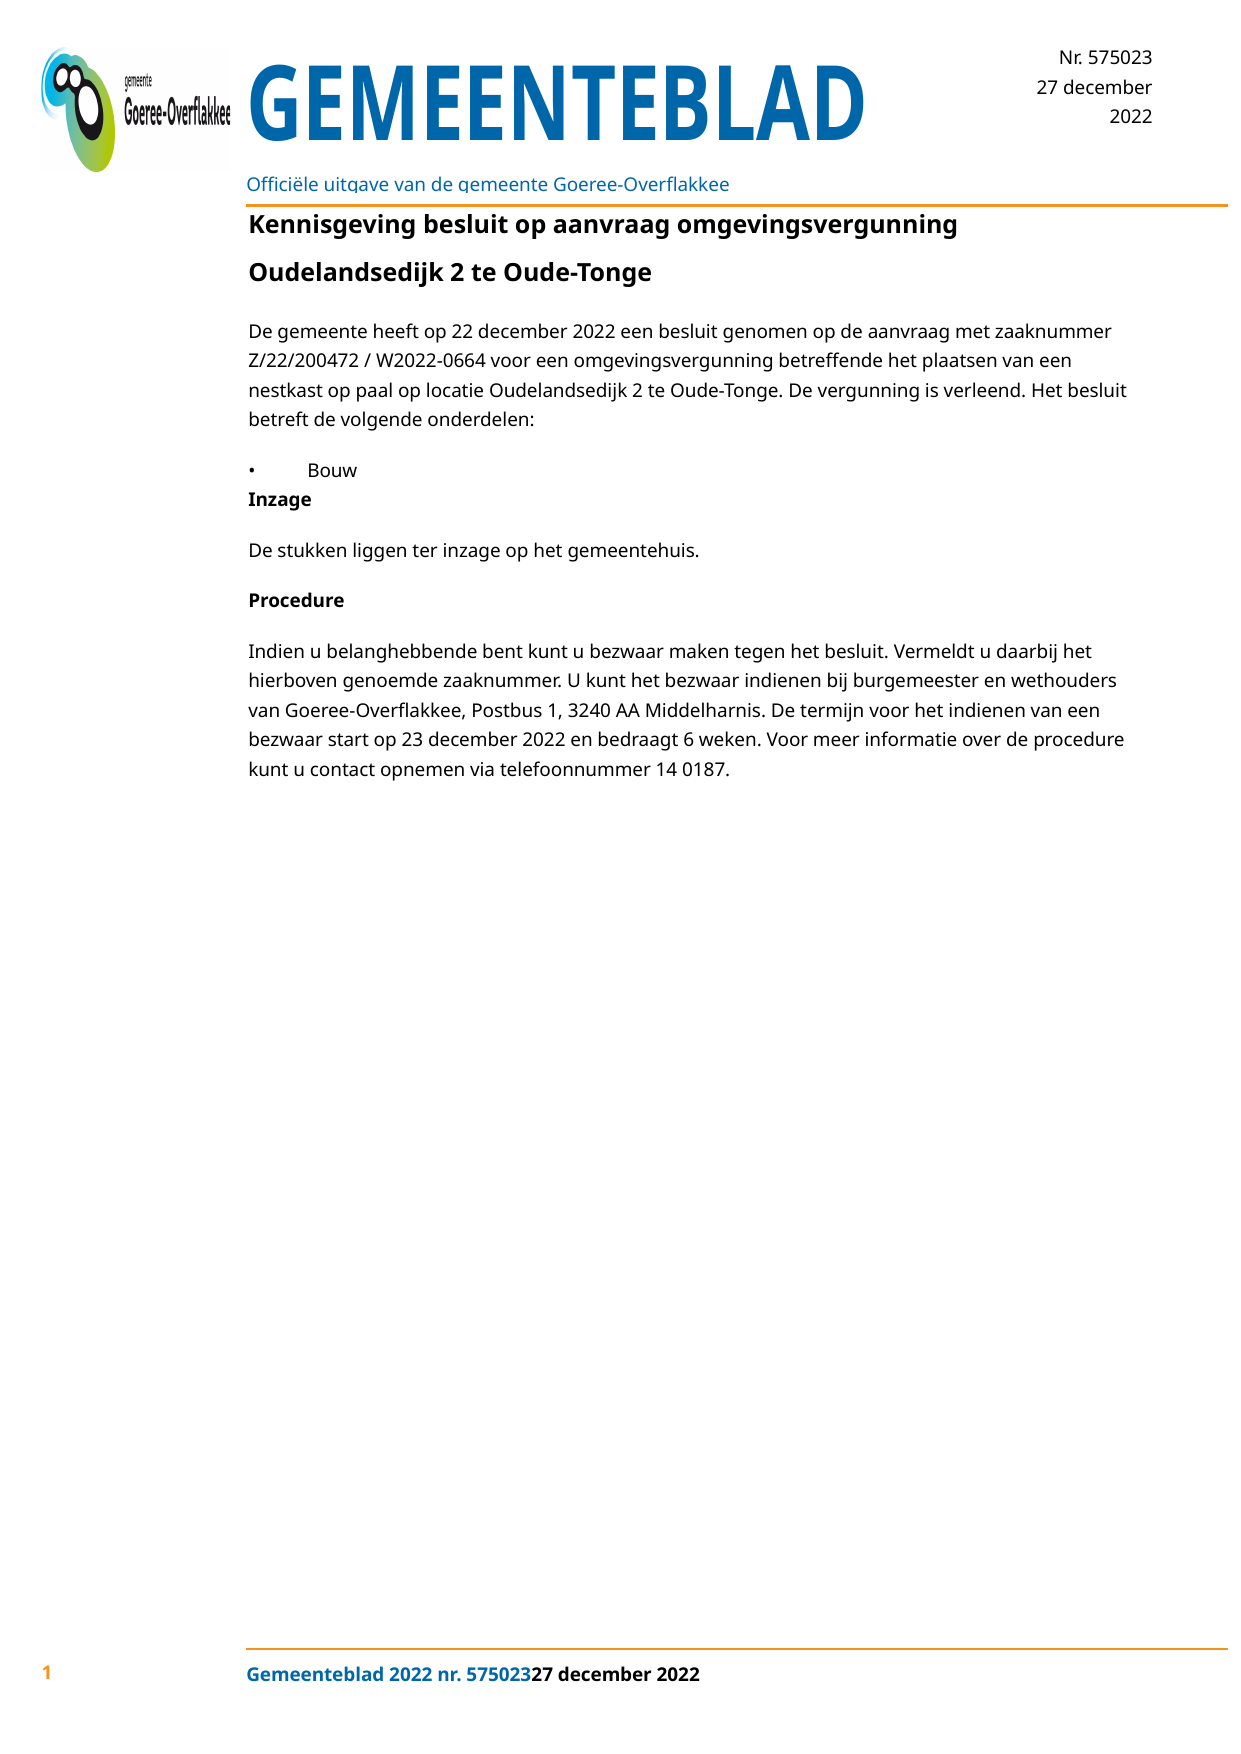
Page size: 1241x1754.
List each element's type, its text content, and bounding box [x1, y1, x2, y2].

text Kennisgeving besluit op aanvraag omgevingsvergunning Oudelandsedijk 2 te Oude-Tonge [248, 207, 1152, 288]
picture [41, 47, 231, 172]
text De gemeente heeft op 22 december 2022 een besluit genomen op de aanvraag met zaaknummer Z/22/200472 / W2022-0664 voor een omgevingsvergunning betreffende het plaatsen van een nestkast op paal op locatie Oudelandsedijk 2 te Oude-Tonge. De vergunning is verleend. Het besluit betreft de volgende onderdelen: [248, 318, 1152, 432]
text Indien u belanghebbende bent kunt u bezwaar maken tegen het besluit. Vermeldt u daarbij het hierboven genoemde zaaknummer. U kunt het bezwaar indienen bij burgemeester en wethouders van Goeree-Overflakkee, Postbus 1, 3240 AA Middelharnis. De termijn voor het indienen van een bezwaar start op 23 december 2022 en bedraagt 6 weken. Voor meer informatie over de procedure kunt u contact opnemen via telefoonnummer 14 0187. [248, 638, 1152, 782]
text De stukken liggen ter inzage op het gemeentehuis. [248, 537, 1152, 563]
text Procedure [248, 587, 1152, 613]
text Inzage [248, 487, 1152, 512]
list Bouw [248, 457, 1152, 483]
